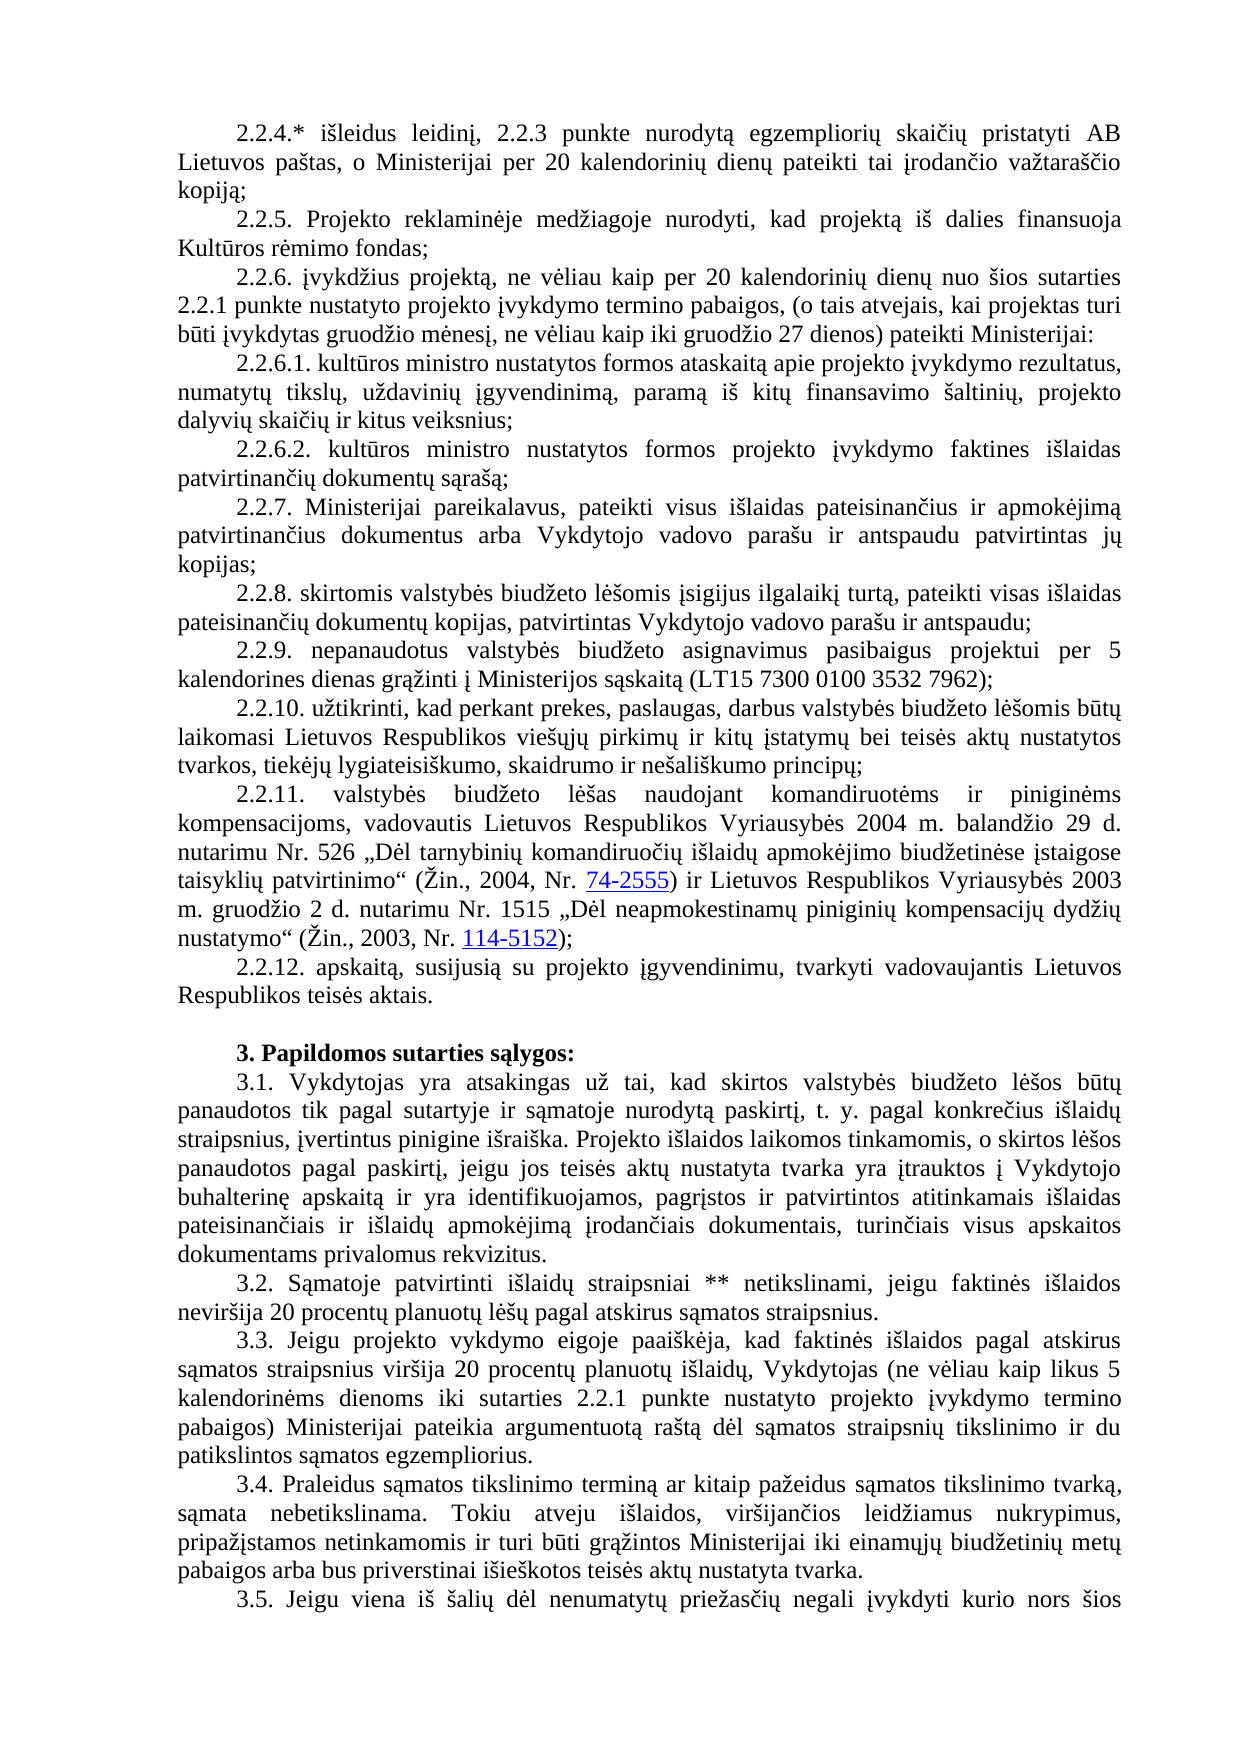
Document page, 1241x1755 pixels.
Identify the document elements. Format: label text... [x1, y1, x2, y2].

text 2.2.9. nepanaudotus valstybės biudžeto asignavimus pasibaigus projektui per 5 kalendorines dienas grąžinti į Ministerijos sąskaitą (LT15 7300 0100 3532 7962); [177, 636, 1122, 693]
text 3.3. Jeigu projekto vykdymo eigoje paaiškėja, kad faktinės išlaidos pagal atskirus sąmatos straipsnius viršija 20 procentų planuotų išlaidų, Vykdytojas (ne vėliau kaip likus 5 kalendorinėms dienoms iki sutarties 2.2.1 punkte nustatyto projekto įvykdymo termino pabaigos) Ministerijai pateikia argumentuotą raštą dėl sąmatos straipsnių tikslinimo ir du patikslintos sąmatos egzempliorius. [177, 1326, 1122, 1469]
text 2.2.6.1. kultūros ministro nustatytos formos ataskaitą apie projekto įvykdymo rezultatus, numatytų tikslų, uždavinių įgyvendinimą, paramą iš kitų finansavimo šaltinių, projekto dalyvių skaičių ir kitus veiksnius; [177, 348, 1122, 434]
text 2.2.4.* išleidus leidinį, 2.2.3 punkte nurodytą egzempliorių skaičių pristatyti AB Lietuvos paštas, o Ministerijai per 20 kalendorinių dienų pateikti tai įrodančio važtaraščio kopiją; [177, 118, 1122, 204]
text 2.2.12. apskaitą, susijusią su projekto įgyvendinimu, tvarkyti vadovaujantis Lietuvos Respublikos teisės aktais. [177, 952, 1122, 1009]
text 2.2.6. įvykdžius projektą, ne vėliau kaip per 20 kalendorinių dienų nuo šios sutarties 2.2.1 punkte nustatyto projekto įvykdymo termino pabaigos, (o tais atvejais, kai projektas turi būti įvykdytas gruodžio mėnesį, ne vėliau kaip iki gruodžio 27 dienos) pateikti Ministerijai: [177, 262, 1122, 348]
text 3.5. Jeigu viena iš šalių dėl nenumatytų priežasčių negali įvykdyti kurio nors šios [177, 1584, 1122, 1613]
text 2.2.5. Projekto reklaminėje medžiagoje nurodyti, kad projektą iš dalies finansuoja Kultūros rėmimo fondas; [177, 204, 1122, 262]
text 3. Papildomos sutarties sąlygos: [177, 1038, 1122, 1067]
text 2.2.6.2. kultūros ministro nustatytos formos projekto įvykdymo faktines išlaidas patvirtinančių dokumentų sąrašą; [177, 434, 1122, 492]
text 3.2. Sąmatoje patvirtinti išlaidų straipsniai ** netikslinami, jeigu faktinės išlaidos neviršija 20 procentų planuotų lėšų pagal atskirus sąmatos straipsnius. [177, 1268, 1122, 1326]
text 2.2.7. Ministerijai pareikalavus, pateikti visus išlaidas pateisinančius ir apmokėjimą patvirtinančius dokumentus arba Vykdytojo vadovo parašu ir antspaudu patvirtintas jų kopijas; [177, 492, 1122, 578]
text 2.2.8. skirtomis valstybės biudžeto lėšomis įsigijus ilgalaikį turtą, pateikti visas išlaidas pateisinančių dokumentų kopijas, patvirtintas Vykdytojo vadovo parašu ir antspaudu; [177, 578, 1122, 636]
text 2.2.10. užtikrinti, kad perkant prekes, paslaugas, darbus valstybės biudžeto lėšomis būtų laikomasi Lietuvos Respublikos viešųjų pirkimų ir kitų įstatymų bei teisės aktų nustatytos tvarkos, tiekėjų lygiateisiškumo, skaidrumo ir nešališkumo principų; [177, 693, 1122, 779]
text 2.2.11. valstybės biudžeto lėšas naudojant komandiruotėms ir piniginėms kompensacijoms, vadovautis Lietuvos Respublikos Vyriausybės 2004 m. balandžio 29 d. nutarimu Nr. 526 „Dėl tarnybinių komandiruočių išlaidų apmokėjimo biudžetinėse įstaigose taisyklių patvirtinimo“ (Žin., 2004, Nr. 74-2555) ir Lietuvos Respublikos Vyriausybės 2003 m. gruodžio 2 d. nutarimu Nr. 1515 „Dėl neapmokestinamų piniginių kompensacijų dydžių nustatymo“ (Žin., 2003, Nr. 114-5152); [177, 779, 1122, 952]
text 3.4. Praleidus sąmatos tikslinimo terminą ar kitaip pažeidus sąmatos tikslinimo tvarką, sąmata nebetikslinama. Tokiu atveju išlaidos, viršijančios leidžiamus nukrypimus, pripažįstamos netinkamomis ir turi būti grąžintos Ministerijai iki einamųjų biudžetinių metų pabaigos arba bus priverstinai išieškotos teisės aktų nustatyta tvarka. [177, 1469, 1122, 1584]
text 3.1. Vykdytojas yra atsakingas už tai, kad skirtos valstybės biudžeto lėšos būtų panaudotos tik pagal sutartyje ir sąmatoje nurodytą paskirtį, t. y. pagal konkrečius išlaidų straipsnius, įvertintus pinigine išraiška. Projekto išlaidos laikomos tinkamomis, o skirtos lėšos panaudotos pagal paskirtį, jeigu jos teisės aktų nustatyta tvarka yra įtrauktos į Vykdytojo buhalterinę apskaitą ir yra identifikuojamos, pagrįstos ir patvirtintos atitinkamais išlaidas pateisinančiais ir išlaidų apmokėjimą įrodančiais dokumentais, turinčiais visus apskaitos dokumentams privalomus rekvizitus. [177, 1067, 1122, 1268]
